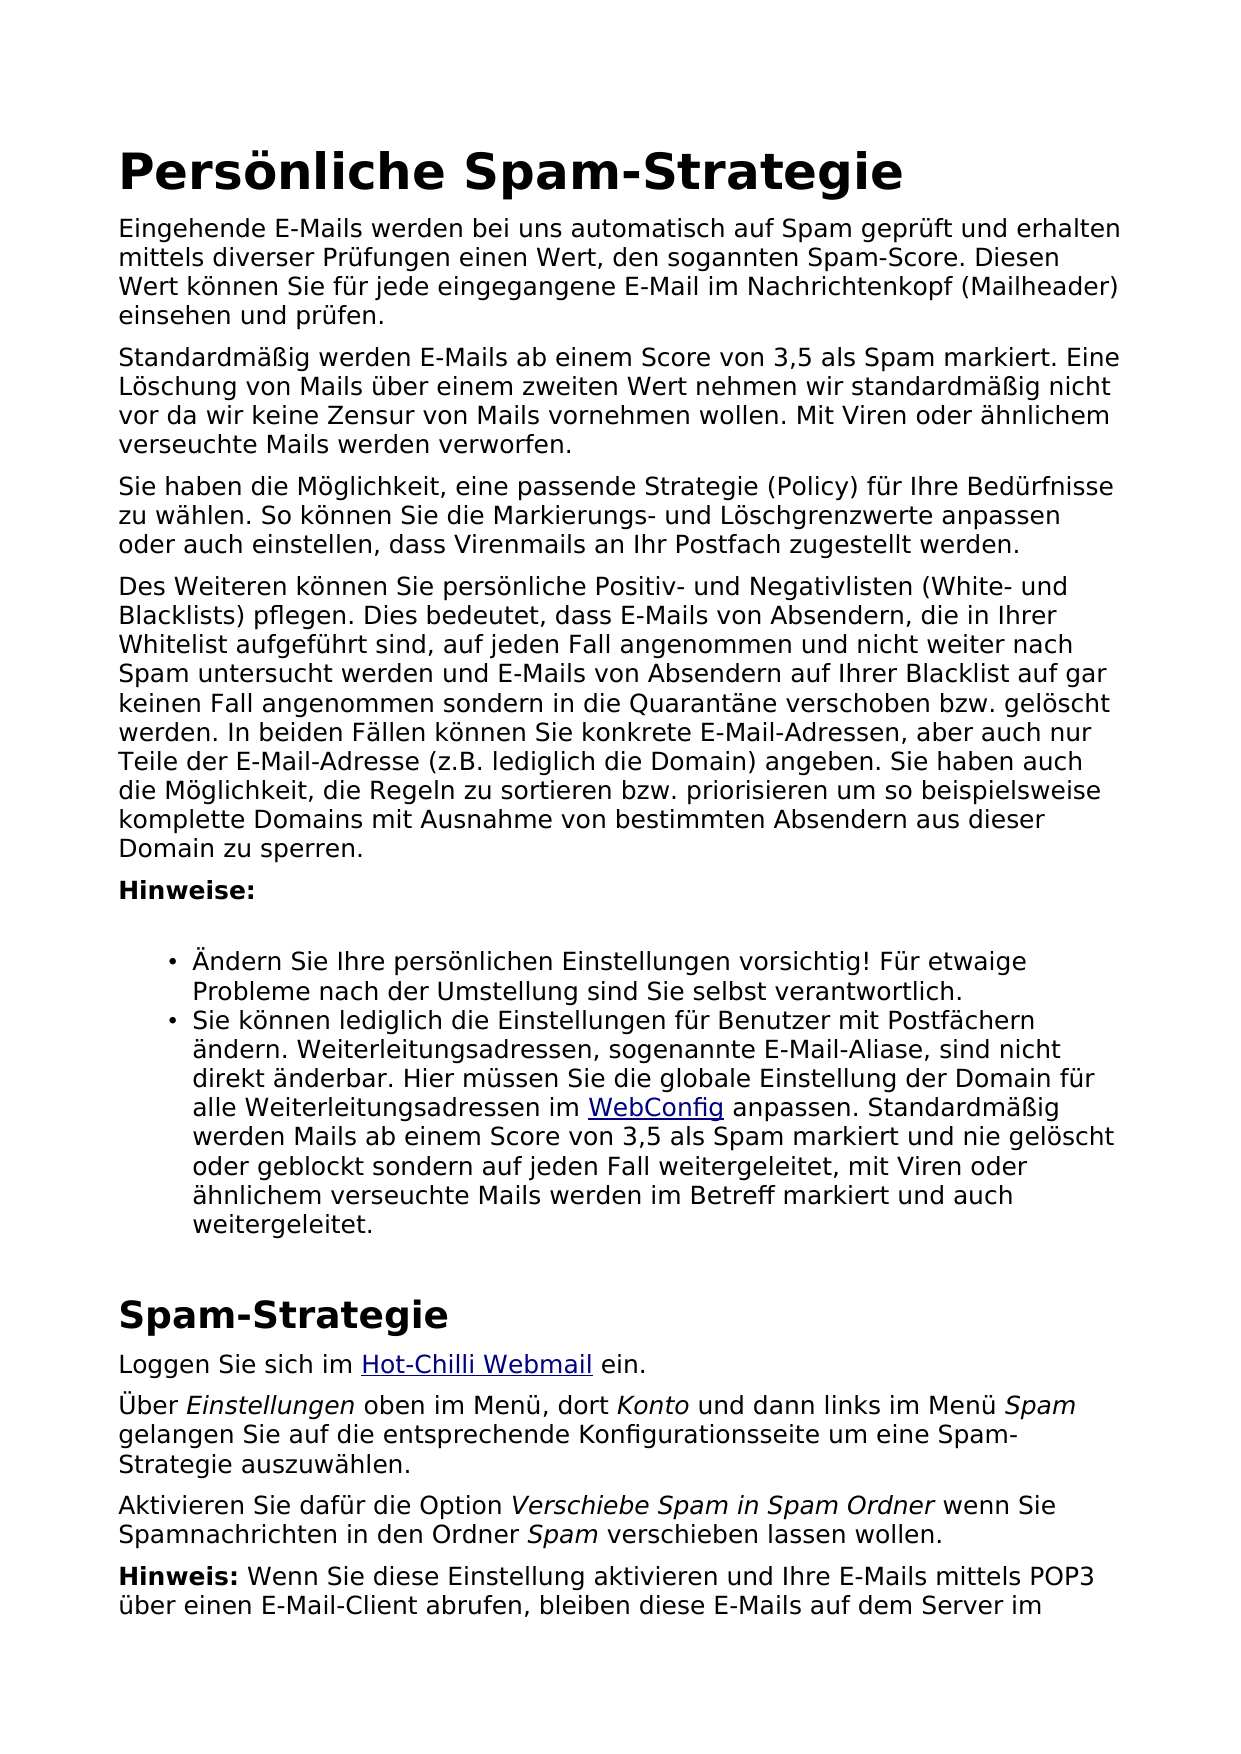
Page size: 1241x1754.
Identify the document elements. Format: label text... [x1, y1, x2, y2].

text Hinweise: [118, 876, 1122, 906]
text Standardmäßig werden E-Mails ab einem Score von 3,5 als Spam markiert. Eine Löschung von Mails über einem zweiten Wert nehmen wir standardmäßig nicht vor da wir keine Zensur von Mails vornehmen wollen. Mit Viren oder ähnlichem verseuchte Mails werden verworfen. [118, 343, 1122, 460]
text Hinweis: Wenn Sie diese Einstellung aktivieren und Ihre E-Mails mittels POP3 über einen E-Mail-Client abrufen, bleiben diese E-Mails auf dem Server im [118, 1562, 1122, 1621]
subtitle Persönliche Spam-Strategie [118, 143, 1122, 201]
list Ändern Sie Ihre persönlichen Einstellungen vorsichtig! Für etwaige Probleme nach der Umstellung sind Sie selbst verantwortlich. [177, 947, 1122, 1006]
text Sie haben die Möglichkeit, eine passende Strategie (Policy) für Ihre Bedürfnisse zu wählen. So können Sie die Markierungs- und Löschgrenzwerte anpassen oder auch einstellen, dass Virenmails an Ihr Postfach zugestellt werden. [118, 472, 1122, 560]
list Sie können lediglich die Einstellungen für Benutzer mit Postfächern ändern. Weiterleitungsadressen, sogenannte E-Mail-Aliase, sind nicht direkt änderbar. Hier müssen Sie die globale Einstellung der Domain für alle Weiterleitungsadressen im WebConfig anpassen. Standardmäßig werden Mails ab einem Score von 3,5 als Spam markiert und nie gelöscht oder geblockt sondern auf jeden Fall weitergeleitet, mit Viren oder ähnlichem verseuchte Mails werden im Betreff markiert und auch weitergeleitet. [177, 1006, 1122, 1239]
text Aktivieren Sie dafür die Option Verschiebe Spam in Spam Ordner wenn Sie Spamnachrichten in den Ordner Spam verschieben lassen wollen. [118, 1491, 1122, 1550]
text Des Weiteren können Sie persönliche Positiv- und Negativlisten (White- und Blacklists) pflegen. Dies bedeutet, dass E-Mails von Absendern, die in Ihrer Whitelist aufgeführt sind, auf jeden Fall angenommen und nicht weiter nach Spam untersucht werden und E-Mails von Absendern auf Ihrer Blacklist auf gar keinen Fall angenommen sondern in die Quarantäne verschoben bzw. gelöscht werden. In beiden Fällen können Sie konkrete E-Mail-Adressen, aber auch nur Teile der E-Mail-Adresse (z.B. lediglich die Domain) angeben. Sie haben auch die Möglichkeit, die Regeln zu sortieren bzw. priorisieren um so beispielsweise komplette Domains mit Ausnahme von bestimmten Absendern aus dieser Domain zu sperren. [118, 572, 1122, 864]
subtitle Spam-Strategie [118, 1294, 1122, 1337]
text Über Einstellungen oben im Menü, dort Konto und dann links im Menü Spam gelangen Sie auf die entsprechende Konfigurationsseite um eine Spam-Strategie auszuwählen. [118, 1391, 1122, 1479]
text Loggen Sie sich im Hot-Chilli Webmail ein. [118, 1350, 1122, 1379]
text Eingehende E-Mails werden bei uns automatisch auf Spam geprüft und erhalten mittels diverser Prüfungen einen Wert, den sogannten Spam-Score. Diesen Wert können Sie für jede eingegangene E-Mail im Nachrichtenkopf (Mailheader) einsehen und prüfen. [118, 214, 1122, 331]
